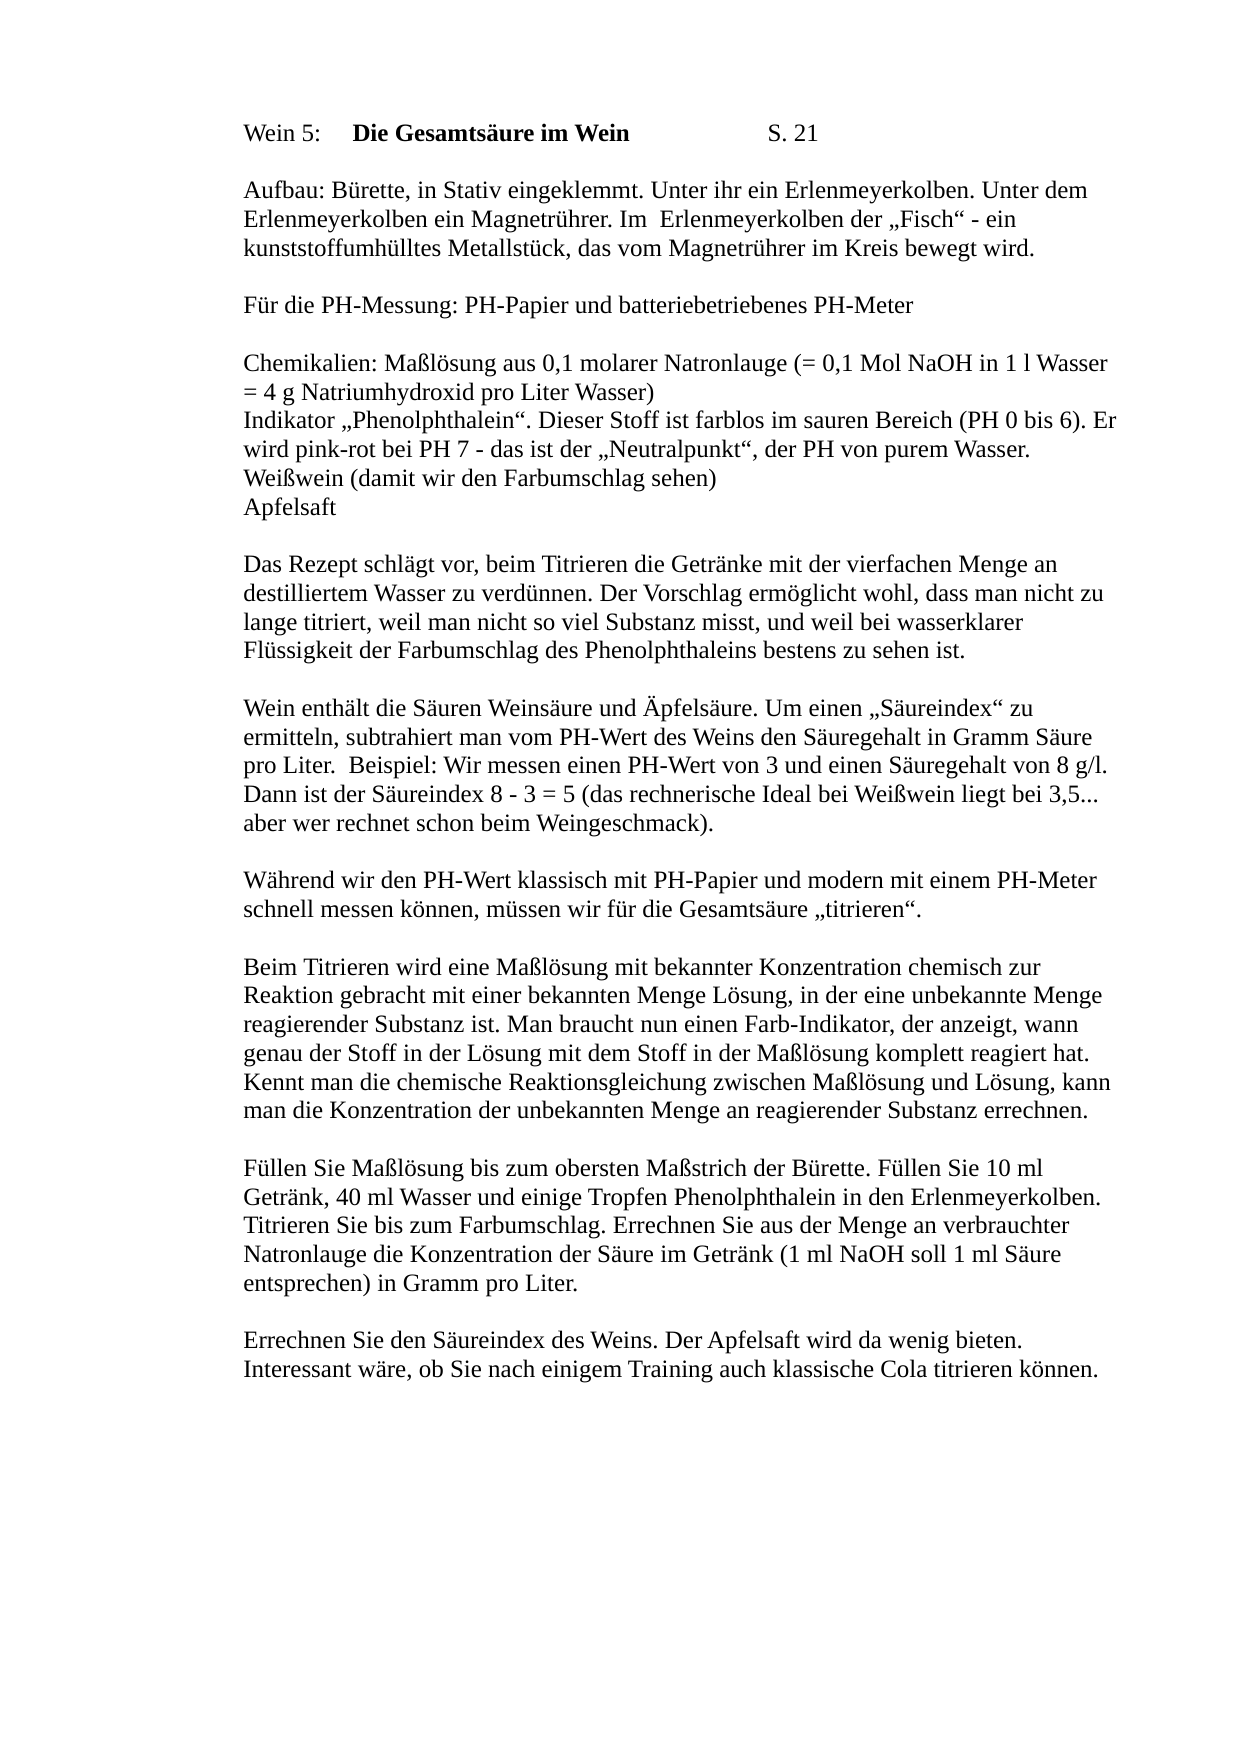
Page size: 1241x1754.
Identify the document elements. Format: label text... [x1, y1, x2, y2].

text Apfelsaft [243, 492, 1122, 521]
text Füllen Sie Maßlösung bis zum obersten Maßstrich der Bürette. Füllen Sie 10 ml Getränk, 40 ml Wasser und einige Tropfen Phenolphthalein in den Erlenmeyerkolben. Titrieren Sie bis zum Farbumschlag. Errechnen Sie aus der Menge an verbrauchter Natronlauge die Konzentration der Säure im Getränk (1 ml NaOH soll 1 ml Säure entsprechen) in Gramm pro Liter. [243, 1153, 1122, 1297]
text Beim Titrieren wird eine Maßlösung mit bekannter Konzentration chemisch zur Reaktion gebracht mit einer bekannten Menge Lösung, in der eine unbekannte Menge reagierender Substanz ist. Man braucht nun einen Farb-Indikator, der anzeigt, wann genau der Stoff in der Lösung mit dem Stoff in der Maßlösung komplett reagiert hat. Kennt man die chemische Reaktionsgleichung zwischen Maßlösung und Lösung, kann man die Konzentration der unbekannten Menge an reagierender Substanz errechnen. [243, 952, 1122, 1124]
text Errechnen Sie den Säureindex des Weins. Der Apfelsaft wird da wenig bieten. Interessant wäre, ob Sie nach einigem Training auch klassische Cola titrieren können. [243, 1326, 1122, 1383]
text Dann ist der Säureindex 8 - 3 = 5 (das rechnerische Ideal bei Weißwein liegt bei 3,5... aber wer rechnet schon beim Weingeschmack). [243, 779, 1122, 837]
text Chemikalien: Maßlösung aus 0,1 molarer Natronlauge (= 0,1 Mol NaOH in 1 l Wasser = 4 g Natriumhydroxid pro Liter Wasser) [243, 348, 1122, 406]
text Weißwein (damit wir den Farbumschlag sehen) [243, 463, 1122, 492]
text Wein 5: Die Gesamtsäure im Wein S. 21 [243, 118, 1122, 147]
text Für die PH-Messung: PH-Papier und batteriebetriebenes PH-Meter [243, 291, 1122, 319]
text Während wir den PH-Wert klassisch mit PH-Papier und modern mit einem PH-Meter schnell messen können, müssen wir für die Gesamtsäure „titrieren“. [243, 866, 1122, 923]
text Wein enthält die Säuren Weinsäure und Äpfelsäure. Um einen „Säureindex“ zu ermitteln, subtrahiert man vom PH-Wert des Weins den Säuregehalt in Gramm Säure pro Liter. Beispiel: Wir messen einen PH-Wert von 3 und einen Säuregehalt von 8 g/l. [243, 693, 1122, 779]
text Aufbau: Bürette, in Stativ eingeklemmt. Unter ihr ein Erlenmeyerkolben. Unter dem Erlenmeyerkolben ein Magnetrührer. Im Erlenmeyerkolben der „Fisch“ - ein kunststoffumhülltes Metallstück, das vom Magnetrührer im Kreis bewegt wird. [243, 176, 1122, 262]
text Das Rezept schlägt vor, beim Titrieren die Getränke mit der vierfachen Menge an destilliertem Wasser zu verdünnen. Der Vorschlag ermöglicht wohl, dass man nicht zu lange titriert, weil man nicht so viel Substanz misst, und weil bei wasserklarer Flüssigkeit der Farbumschlag des Phenolphthaleins bestens zu sehen ist. [243, 549, 1122, 664]
text Indikator „Phenolphthalein“. Dieser Stoff ist farblos im sauren Bereich (PH 0 bis 6). Er wird pink-rot bei PH 7 - das ist der „Neutralpunkt“, der PH von purem Wasser. [243, 406, 1122, 463]
